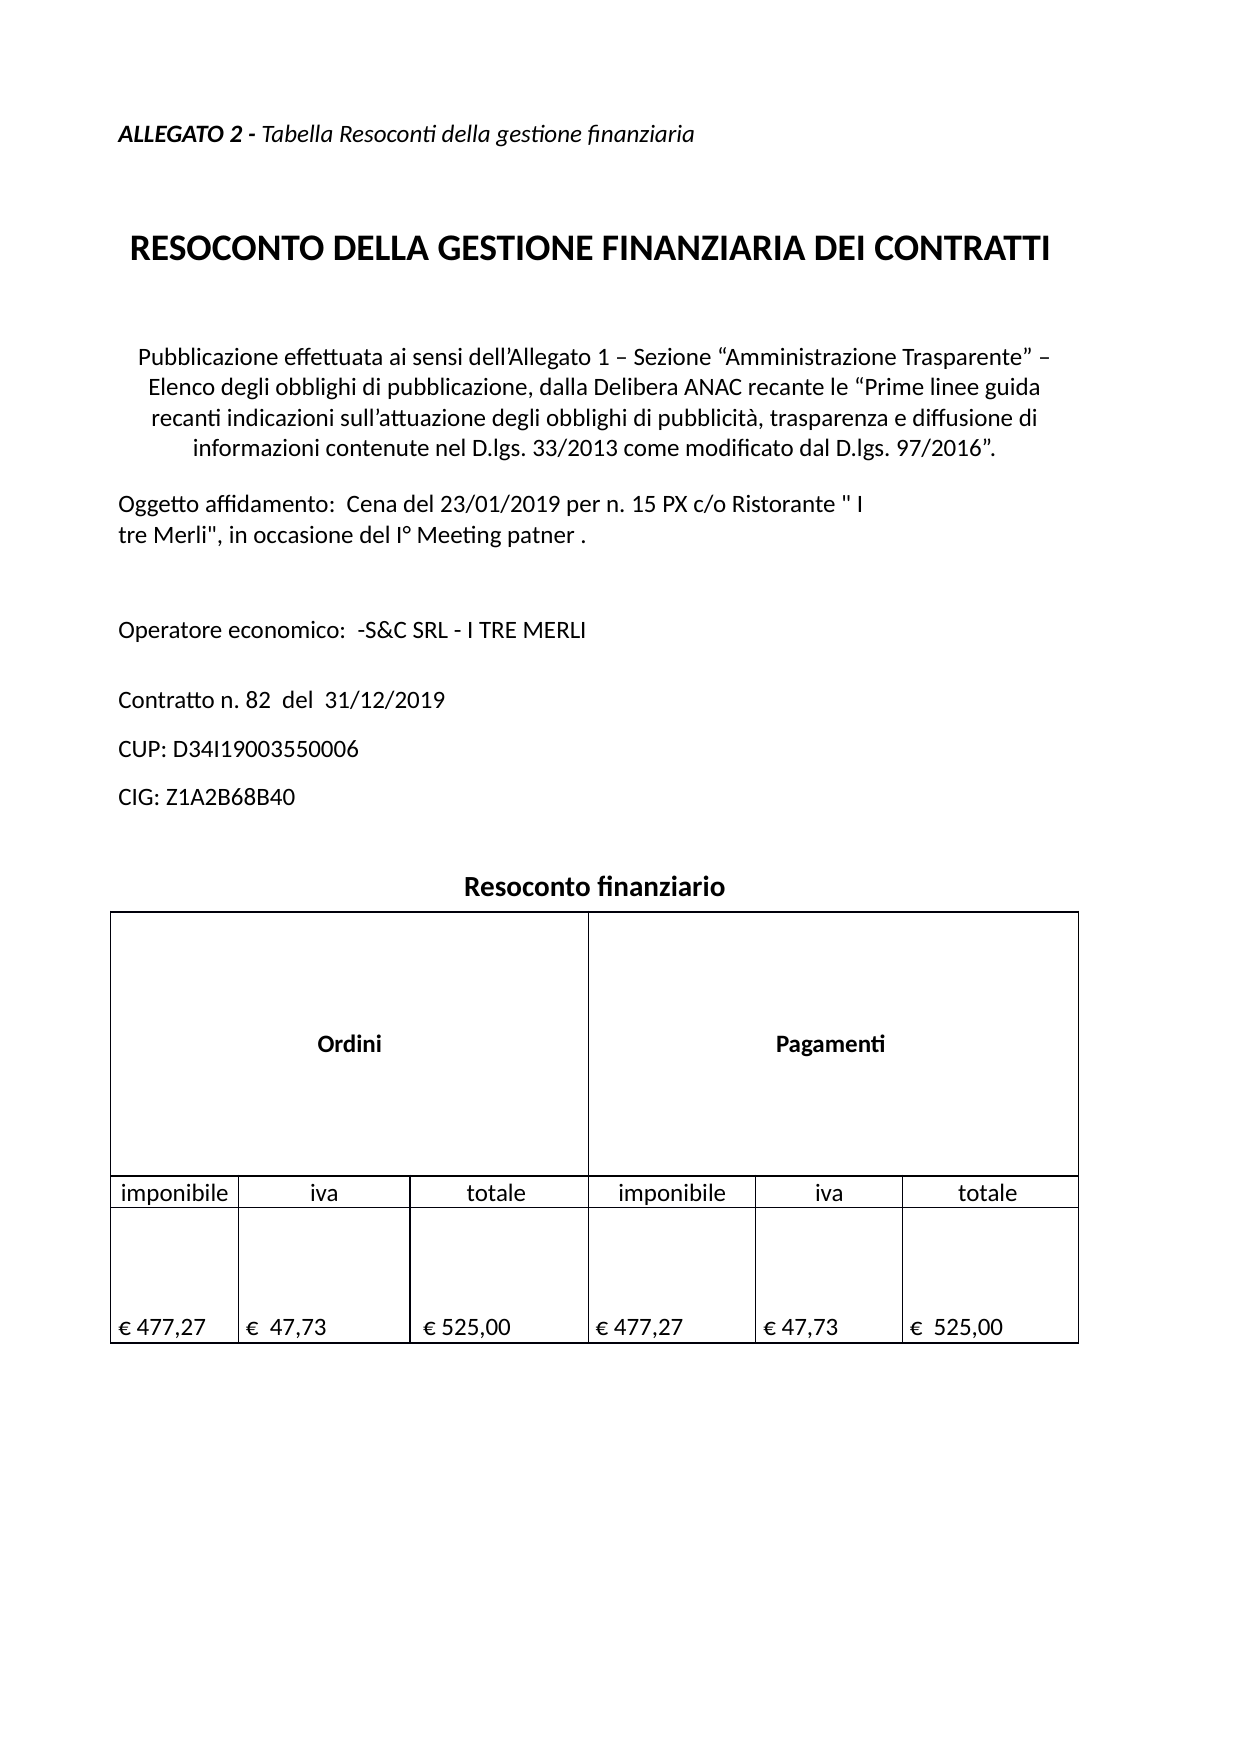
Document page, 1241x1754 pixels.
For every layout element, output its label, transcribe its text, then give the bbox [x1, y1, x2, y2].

table_cell [902, 812, 1078, 861]
table_cell totale [411, 1177, 588, 1207]
table_cell € 525,00 [903, 1208, 1078, 1342]
table_cell € 477,27 [589, 1208, 755, 1342]
table_cell totale [903, 1177, 1078, 1207]
table_cell € 477,27 [111, 1208, 238, 1342]
text ALLEGATO 2 - Tabella Resoconti della gestione finanziaria [118, 118, 1122, 149]
table_cell [588, 715, 756, 764]
table_cell [410, 812, 588, 861]
table_cell Resoconto finanziario [111, 861, 1078, 911]
table_cell [111, 812, 238, 861]
table_cell CUP: D34I19003550006 [111, 715, 410, 764]
table_header RESOCONTO DELLA GESTIONE FINANZIARIA DEI CONTRATTI [111, 179, 1078, 315]
table_cell [902, 715, 1078, 764]
table_cell imponibile [111, 1177, 238, 1207]
table_cell [902, 645, 1078, 715]
table_cell [902, 764, 1078, 812]
table_cell iva [239, 1177, 409, 1207]
table_cell [756, 715, 902, 764]
table_cell [902, 575, 1078, 645]
table_cell Pagamenti [589, 913, 1078, 1174]
table_cell € 47,73 [756, 1208, 902, 1342]
table_cell Operatore economico: -S&C SRL - I TRE MERLI [111, 575, 902, 645]
table_cell Contratto n. 82 del 31/12/2019 [111, 645, 588, 715]
table_cell iva [756, 1177, 902, 1207]
table_cell [902, 489, 1078, 574]
table_cell [588, 812, 756, 861]
table_cell € 47,73 [239, 1208, 409, 1342]
table_cell imponibile [589, 1177, 755, 1207]
table_cell [588, 764, 756, 812]
table_cell [756, 645, 902, 715]
table_cell [756, 812, 902, 861]
table_cell Pubblicazione effettuata ai sensi dell’Allegato 1 – Sezione “Amministrazione Trasparente” – Elenco degli obblighi di pubblicazione, dalla Delibera ANAC recante le “Prime linee guida recanti indicazioni sull’attuazione degli obblighi di pubblicità, trasparenza e diffusione di informazioni contenute nel D.lgs. 33/2013 come modificato dal D.lgs. 97/2016”. [111, 315, 1078, 488]
table_cell [410, 764, 588, 812]
table_cell CIG: Z1A2B68B40 [111, 764, 410, 812]
table_cell Oggetto affidamento: Cena del 23/01/2019 per n. 15 PX c/o Ristorante " I tre Merli", in occasione del I° Meeting patner . [111, 489, 902, 574]
table_cell [238, 812, 410, 861]
table_cell [756, 764, 902, 812]
table_cell [588, 645, 756, 715]
table_cell € 525,00 [411, 1208, 588, 1342]
table_cell [410, 715, 588, 764]
table_cell Ordini [111, 913, 588, 1174]
